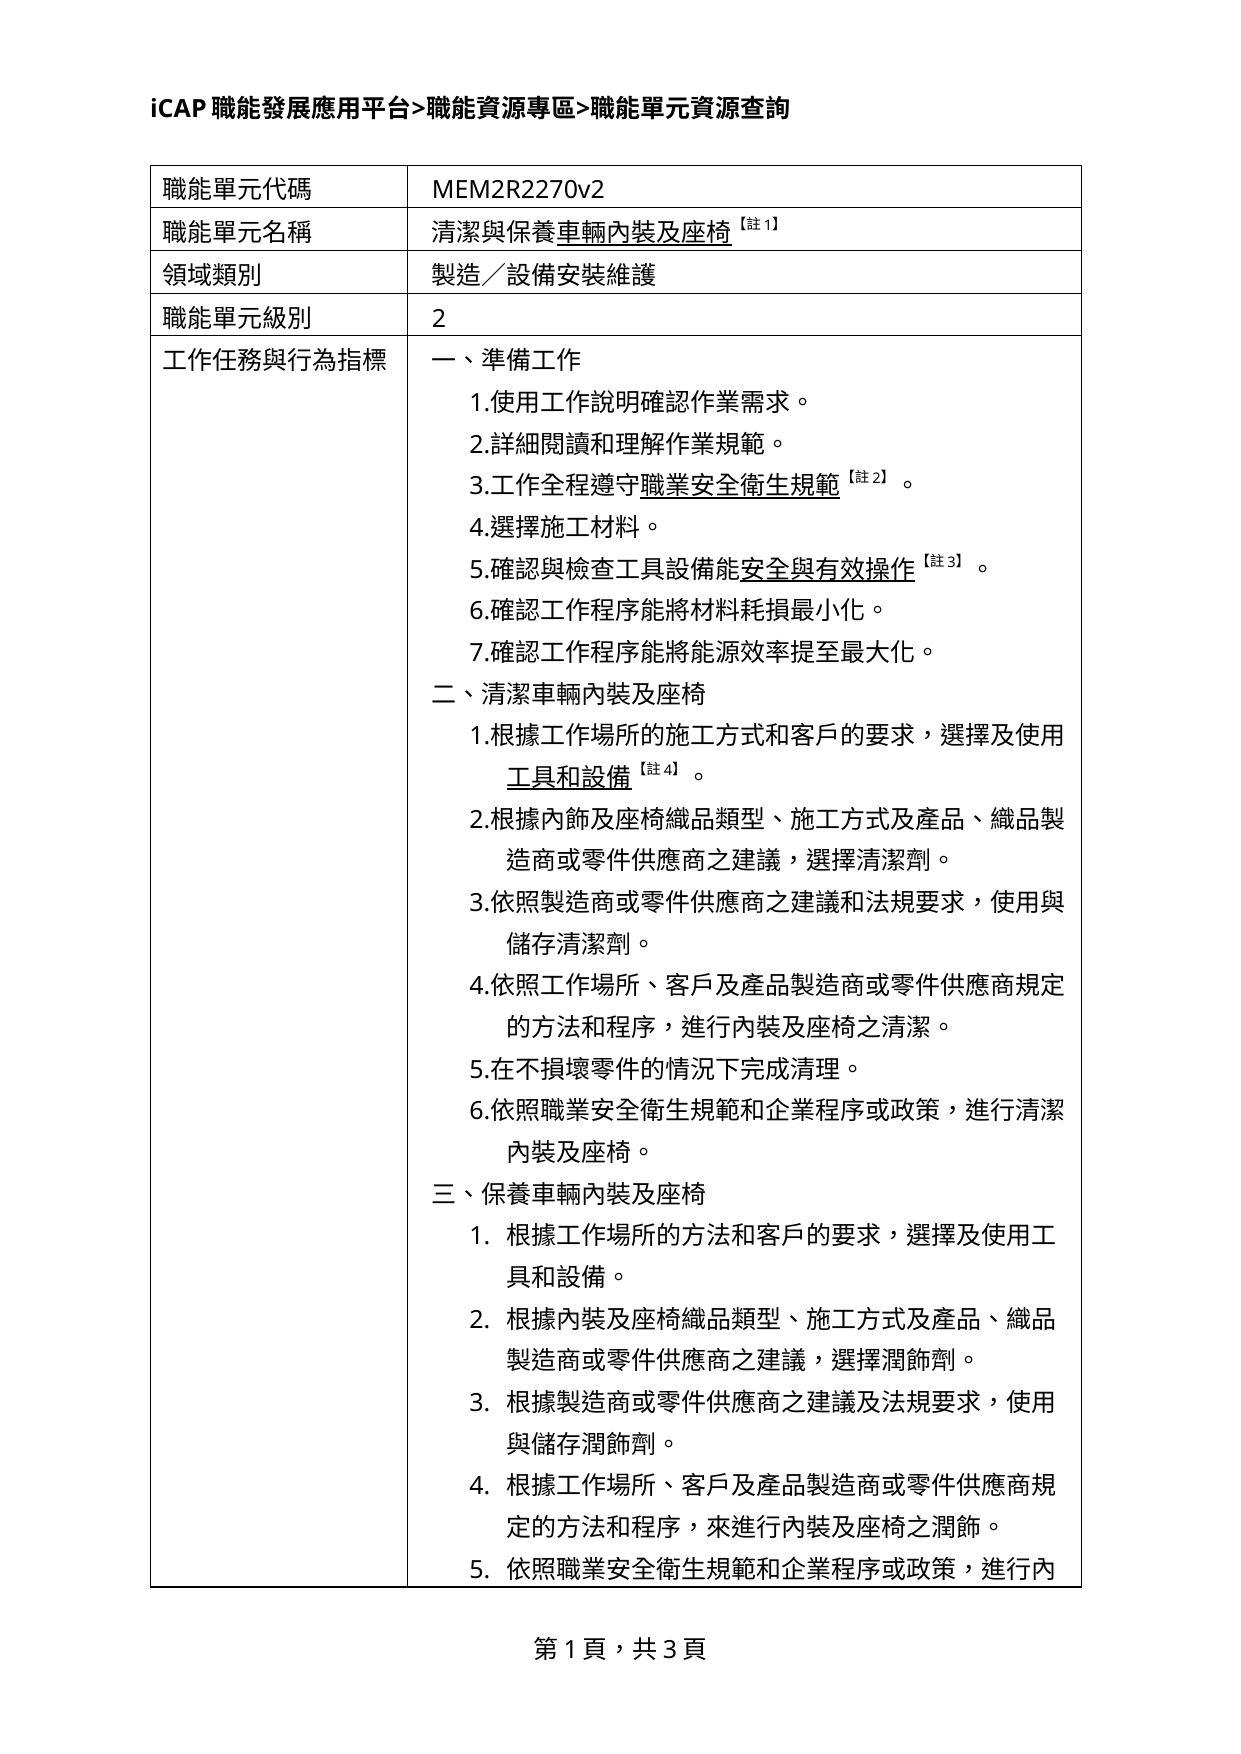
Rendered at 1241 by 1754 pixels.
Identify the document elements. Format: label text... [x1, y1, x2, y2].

table_cell 職能單元名稱 [151, 208, 407, 250]
table_header MEM2R2270v2 [408, 166, 1081, 207]
table_cell 清潔與保養車輛內裝及座椅【註1】 [408, 208, 1081, 250]
table_cell 準備工作 使用工作說明確認作業需求。 詳細閱讀和理解作業規範。 工作全程遵守職業安全衛生規範【註2】。 選擇施工材料。 確認與檢查工具設備能安全與有效操作【註3】。 確認工作程序能將材料耗損最小化。 確認工作程序能將能源效率提至最大化。 清潔車輛內裝及座椅 根據工作場所的施工方式和客戶的要求，選擇及使用工具和設備【註4】。 根據內飾及座椅織品類型、施工方式及產品、織品製造商或零件供應商之建議，選擇清潔劑。 依照製造商或零件供應商之建議和法規要求，使用與儲存清潔劑。 依照工作場所、客戶及產品製造商或零件供應商規定的方法和程序，進行內裝及座椅之清潔。 在不損壞零件的情況下完成清理。 依照職業安全衛生規範和企業程序或政策，進行清潔內裝及座椅。 保養車輛內裝及座椅 根據工作場所的方法和客戶的要求，選擇及使用工具和設備。 根據內裝及座椅織品類型、施工方式及產品、織品製造商或零件供應商之建議，選擇潤飾劑。 根據製造商或零件供應商之建議及法規要求，使用與儲存潤飾劑。 根據工作場所、客戶及產品製造商或零件供應商規定的方法和程序，來進行內裝及座椅之潤飾。 依照職業安全衛生規範和企業程序或政策，進行內裝及座椅之潤飾。 清理工作區域及設備維護 蒐集並儲存可重複使用的材料。 按工作程序清理廢棄材料。 按工作程序清理設備和工作區域。 工作程序將無法使用的設備標記為故障。 根據製造商或零件供應商規格和工廠程序，執行維護工作。 按工作程序進行工具維護。 [408, 336, 1081, 1586]
table_cell 領域類別 [151, 251, 407, 293]
table_cell 製造／設備安裝維護 [408, 251, 1081, 293]
table_header 職能單元代碼 [151, 166, 407, 207]
table_cell 工作任務與行為指標 [151, 336, 407, 1586]
table_cell 2 [408, 294, 1081, 335]
table_cell 職能單元級別 [151, 294, 407, 335]
